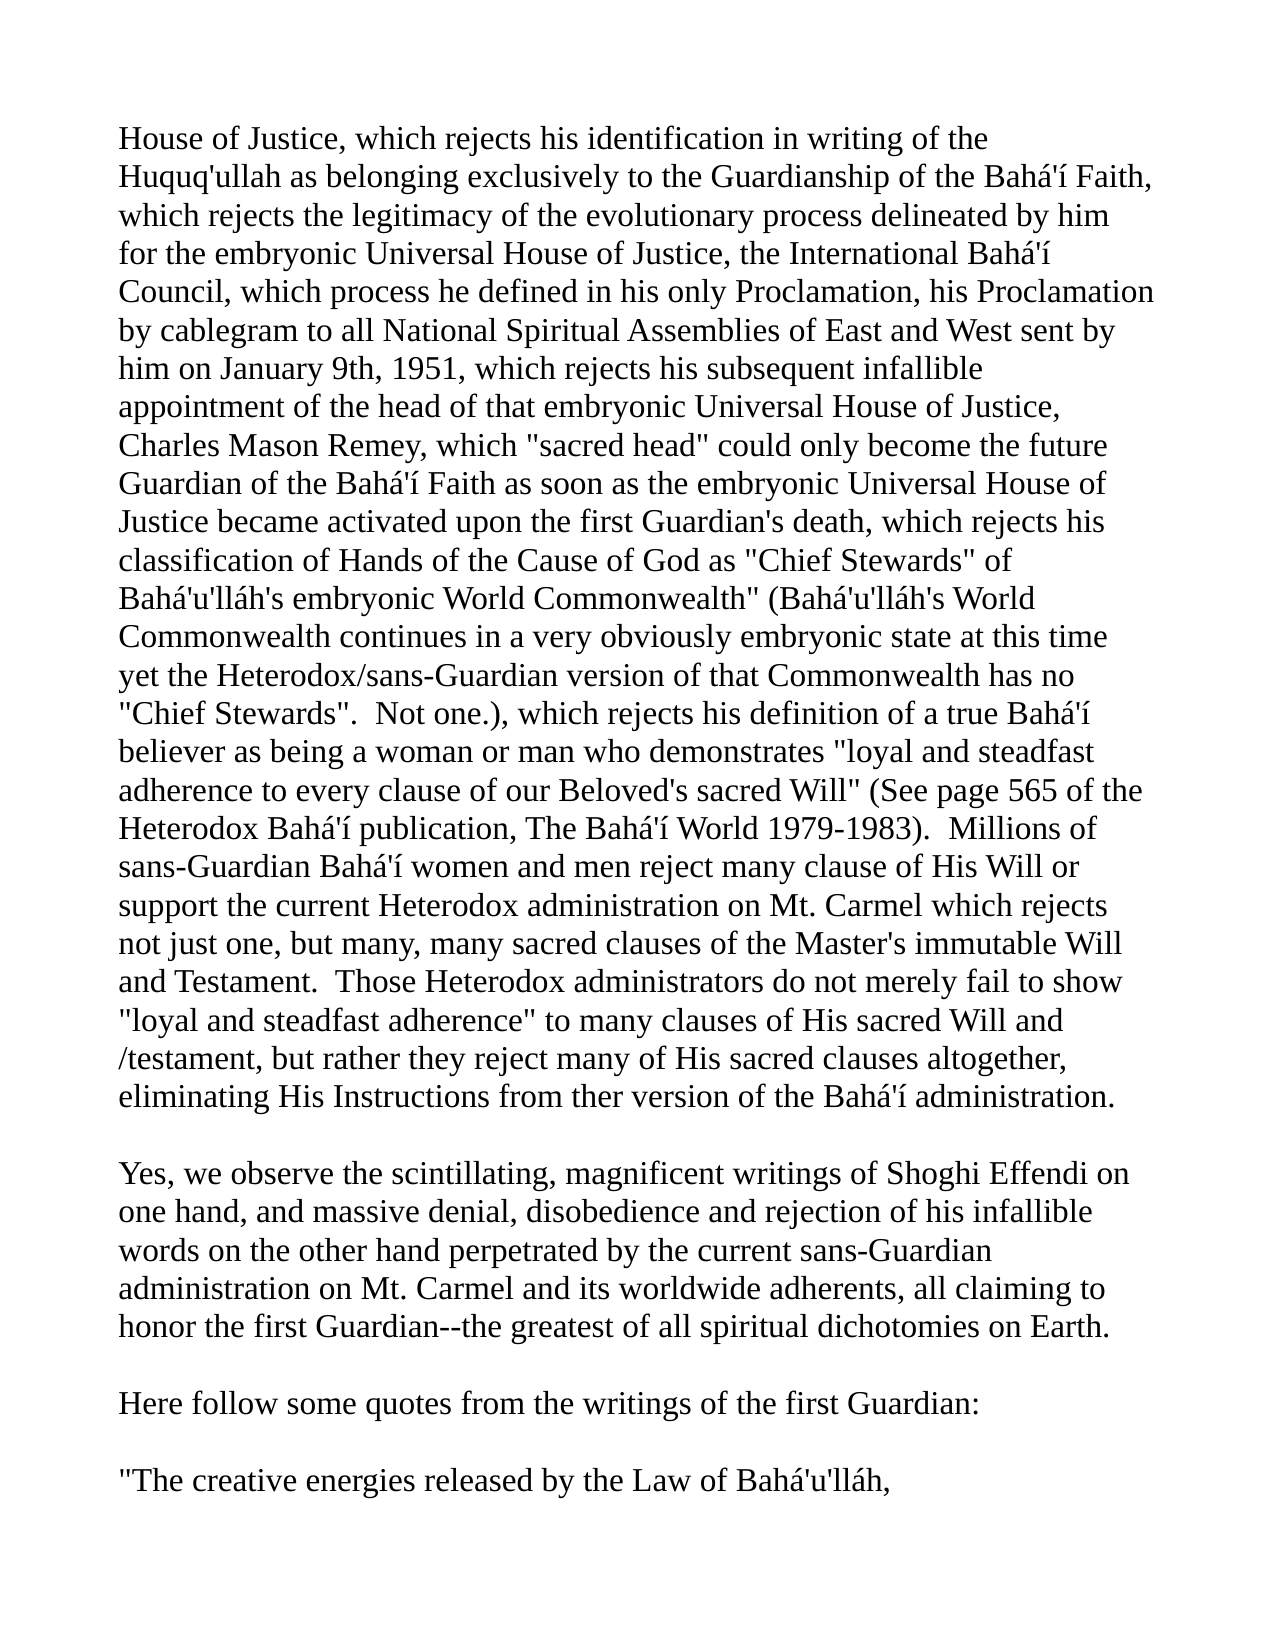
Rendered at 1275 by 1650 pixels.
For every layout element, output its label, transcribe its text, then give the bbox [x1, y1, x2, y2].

text House of Justice, which rejects his identification in writing of the Huquq'ullah as belonging exclusively to the Guardianship of the Bahá'í Faith, which rejects the legitimacy of the evolutionary process delineated by him for the embryonic Universal House of Justice, the International Bahá'í Council, which process he defined in his only Proclamation, his Proclamation by cablegram to all National Spiritual Assemblies of East and West sent by him on January 9th, 1951, which rejects his subsequent infallible appointment of the head of that embryonic Universal House of Justice, Charles Mason Remey, which "sacred head" could only become the future Guardian of the Bahá'í Faith as soon as the embryonic Universal House of Justice became activated upon the first Guardian's death, which rejects his classification of Hands of the Cause of God as "Chief Stewards" of Bahá'u'lláh's embryonic World Commonwealth" (Bahá'u'lláh's World Commonwealth continues in a very obviously embryonic state at this time yet the Heterodox/sans-Guardian version of that Commonwealth has no "Chief Stewards". Not one.), which rejects his definition of a true Bahá'í believer as being a woman or man who demonstrates "loyal and steadfast adherence to every clause of our Beloved's sacred Will" (See page 565 of the Heterodox Bahá'í publication, The Bahá'í World 1979-1983). Millions of sans-Guardian Bahá'í women and men reject many clause of His Will or support the current Heterodox administration on Mt. Carmel which rejects not just one, but many, many sacred clauses of the Master's immutable Will and Testament. Those Heterodox administrators do not merely fail to show "loyal and steadfast adherence" to many clauses of His sacred Will and /testament, but rather they reject many of His sacred clauses altogether, eliminating His Instructions from ther version of the Bahá'í administration. Yes, we observe the scintillating, magnificent writings of Shoghi Effendi on one hand, and massive denial, disobedience and rejection of his infallible words on the other hand perpetrated by the current sans-Guardian administration on Mt. Carmel and its worldwide adherents, all claiming to honor the first Guardian--the greatest of all spiritual dichotomies on Earth. Here follow some quotes from the writings of the first Guardian: "The creative energies released by the Law of Bahá'u'lláh, [118, 118, 1157, 1498]
